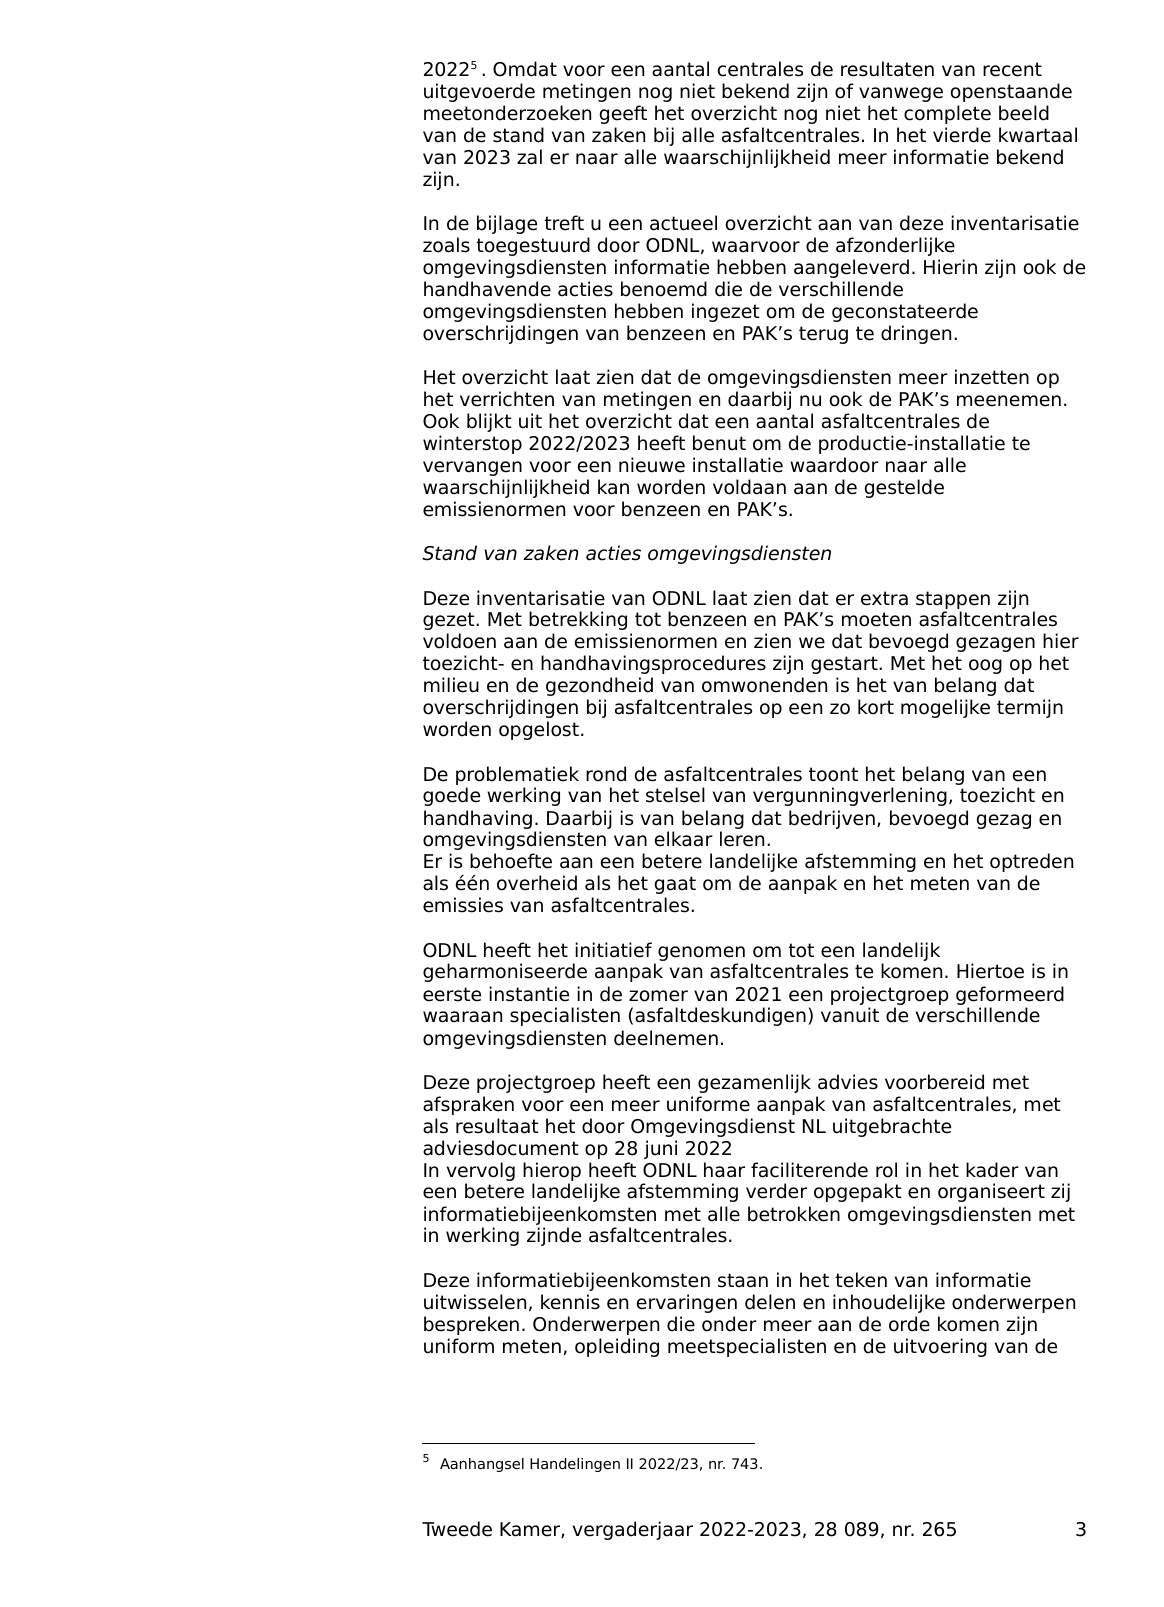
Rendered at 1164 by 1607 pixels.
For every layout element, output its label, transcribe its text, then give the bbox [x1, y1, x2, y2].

text In de bijlage treft u een actueel overzicht aan van deze inventarisatie zoals toegestuurd door ODNL, waarvoor de afzonderlijke omgevingsdiensten informatie hebben aangeleverd. Hierin zijn ook de handhavende acties benoemd die de verschillende omgevingsdiensten hebben ingezet om de geconstateerde overschrijdingen van benzeen en PAK’s terug te dringen. [422, 213, 1087, 345]
text Deze informatiebijeenkomsten staan in het teken van informatie uitwisselen, kennis en ervaringen delen en inhoudelijke onderwerpen bespreken. Onderwerpen die onder meer aan de orde komen zijn uniform meten, opleiding meetspecialisten en de uitvoering van de [422, 1269, 1087, 1357]
text ODNL heeft een inventarisatie uitgevoerd naar de uitstoot van benzeen en PAK’s bij asfaltcentrales. De gevraagde gegevens zijn afkomstig van de omgevingsdiensten en betreffen een update van de eerder toegezonden overzichten van 7 juli 2022 en 15 november 2022. Omdat voor een aantal centrales de resultaten van recent uitgevoerde metingen nog niet bekend zijn of vanwege openstaande meetonderzoeken geeft het overzicht nog niet het complete beeld van de stand van zaken bij alle asfaltcentrales. In het vierde kwartaal van 2023 zal er naar alle waarschijnlijkheid meer informatie bekend zijn. [422, 59, 1087, 191]
text Aanhangsel Handelingen II 2022/23, nr. 743. [422, 1452, 1087, 1474]
text Deze projectgroep heeft een gezamenlijk advies voorbereid met afspraken voor een meer uniforme aanpak van asfaltcentrales, met als resultaat het door Omgevingsdienst NL uitgebrachte adviesdocument op 28 juni 2022 [422, 1072, 1087, 1159]
text Het overzicht laat zien dat de omgevingsdiensten meer inzetten op het verrichten van metingen en daarbij nu ook de PAK’s meenemen. Ook blijkt uit het overzicht dat een aantal asfaltcentrales de winterstop 2022/2023 heeft benut om de productie-installatie te vervangen voor een nieuwe installatie waardoor naar alle waarschijnlijkheid kan worden voldaan aan de gestelde emissienormen voor benzeen en PAK’s. [422, 367, 1087, 521]
text Deze inventarisatie van ODNL laat zien dat er extra stappen zijn gezet. Met betrekking tot benzeen en PAK’s moeten asfaltcentrales voldoen aan de emissienormen en zien we dat bevoegd gezagen hier toezicht- en handhavingsprocedures zijn gestart. Met het oog op het milieu en de gezondheid van omwonenden is het van belang dat overschrijdingen bij asfaltcentrales op een zo kort mogelijke termijn worden opgelost. [422, 587, 1087, 741]
text In vervolg hierop heeft ODNL haar faciliterende rol in het kader van een betere landelijke afstemming verder opgepakt en organiseert zij informatiebijeenkomsten met alle betrokken omgevingsdiensten met in werking zijnde asfaltcentrales. [422, 1159, 1087, 1247]
text Er is behoefte aan een betere landelijke afstemming en het optreden als één overheid als het gaat om de aanpak en het meten van de emissies van asfaltcentrales. [422, 851, 1087, 917]
text De problematiek rond de asfaltcentrales toont het belang van een goede werking van het stelsel van vergunningverlening, toezicht en handhaving. Daarbij is van belang dat bedrijven, bevoegd gezag en omgevingsdiensten van elkaar leren. [422, 763, 1087, 851]
subtitle Stand van zaken acties omgevingsdiensten [422, 543, 1087, 565]
text ODNL heeft het initiatief genomen om tot een landelijk geharmoniseerde aanpak van asfaltcentrales te komen. Hiertoe is in eerste instantie in de zomer van 2021 een projectgroep geformeerd waaraan specialisten (asfaltdeskundigen) vanuit de verschillende omgevingsdiensten deelnemen. [422, 939, 1087, 1049]
